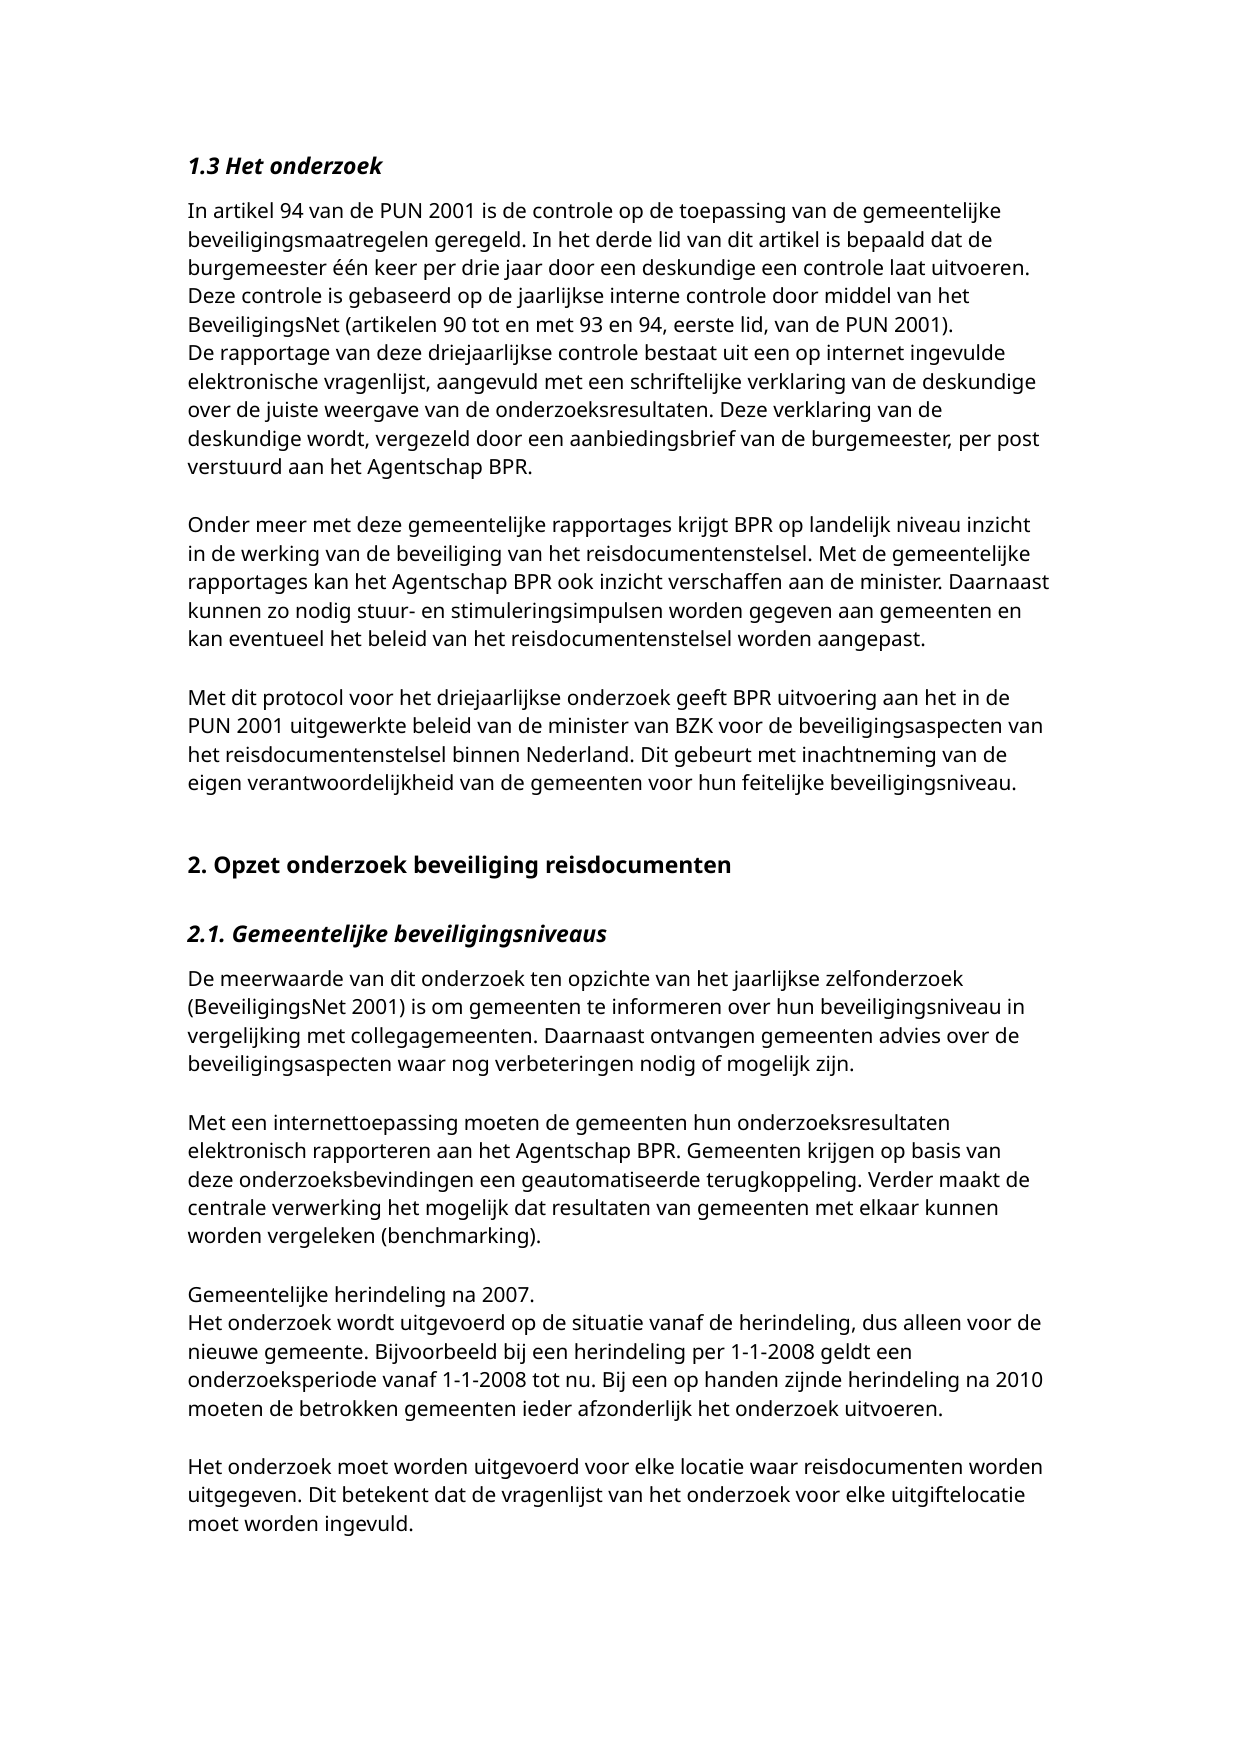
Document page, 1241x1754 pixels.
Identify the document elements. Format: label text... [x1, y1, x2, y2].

text Onder meer met deze gemeentelijke rapportages krijgt BPR op landelijk niveau inzicht in de werking van de beveiliging van het reisdocumentenstelsel. Met de gemeentelijke rapportages kan het Agentschap BPR ook inzicht verschaffen aan de minister. Daarnaast kunnen zo nodig stuur- en stimuleringsimpulsen worden gegeven aan gemeenten en kan eventueel het beleid van het reisdocumentenstelsel worden aangepast. [187, 511, 1053, 653]
text Het onderzoek wordt uitgevoerd op de situatie vanaf de herindeling, dus alleen voor de nieuwe gemeente. Bijvoorbeeld bij een herindeling per 1-1-2008 geldt een onderzoeksperiode vanaf 1-1-2008 tot nu. Bij een op handen zijnde herindeling na 2010 moeten de betrokken gemeenten ieder afzonderlijk het onderzoek uitvoeren. [187, 1308, 1053, 1422]
text De meerwaarde van dit onderzoek ten opzichte van het jaarlijkse zelfonderzoek (BeveiligingsNet 2001) is om gemeenten te informeren over hun beveiligingsniveau in vergelijking met collegagemeenten. Daarnaast ontvangen gemeenten advies over de beveiligingsaspecten waar nog verbeteringen nodig of mogelijk zijn. [187, 964, 1053, 1078]
text Gemeentelijke herindeling na 2007. [187, 1280, 1053, 1308]
subtitle 2. Opzet onderzoek beveiliging reisdocumenten [187, 849, 1053, 880]
text De rapportage van deze driejaarlijkse controle bestaat uit een op internet ingevulde elektronische vragenlijst, aangevuld met een schriftelijke verklaring van de deskundige over de juiste weergave van de onderzoeksresultaten. Deze verklaring van de deskundige wordt, vergezeld door een aanbiedingsbrief van de burgemeester, per post verstuurd aan het Agentschap BPR. [187, 338, 1053, 481]
subtitle 1.3 Het onderzoek [187, 150, 1053, 181]
subtitle 2.1. Gemeentelijke beveiligingsniveaus [187, 918, 1053, 949]
text Met dit protocol voor het driejaarlijkse onderzoek geeft BPR uitvoering aan het in de PUN 2001 uitgewerkte beleid van de minister van BZK voor de beveiligingsaspecten van het reisdocumentenstelsel binnen Nederland. Dit gebeurt met inachtneming van de eigen verantwoordelijkheid van de gemeenten voor hun feitelijke beveiligingsniveau. [187, 683, 1053, 797]
text Met een internettoepassing moeten de gemeenten hun onderzoeksresultaten elektronisch rapporteren aan het Agentschap BPR. Gemeenten krijgen op basis van deze onderzoeksbevindingen een geautomatiseerde terugkoppeling. Verder maakt de centrale verwerking het mogelijk dat resultaten van gemeenten met elkaar kunnen worden vergeleken (benchmarking). [187, 1108, 1053, 1250]
text In artikel 94 van de PUN 2001 is de controle op de toepassing van de gemeentelijke beveiligingsmaatregelen geregeld. In het derde lid van dit artikel is bepaald dat de burgemeester één keer per drie jaar door een deskundige een controle laat uitvoeren. Deze controle is gebaseerd op de jaarlijkse interne controle door middel van het BeveiligingsNet (artikelen 90 tot en met 93 en 94, eerste lid, van de PUN 2001). [187, 196, 1053, 338]
text Het onderzoek moet worden uitgevoerd voor elke locatie waar reisdocumenten worden uitgegeven. Dit betekent dat de vragenlijst van het onderzoek voor elke uitgiftelocatie moet worden ingevuld. [187, 1452, 1053, 1537]
